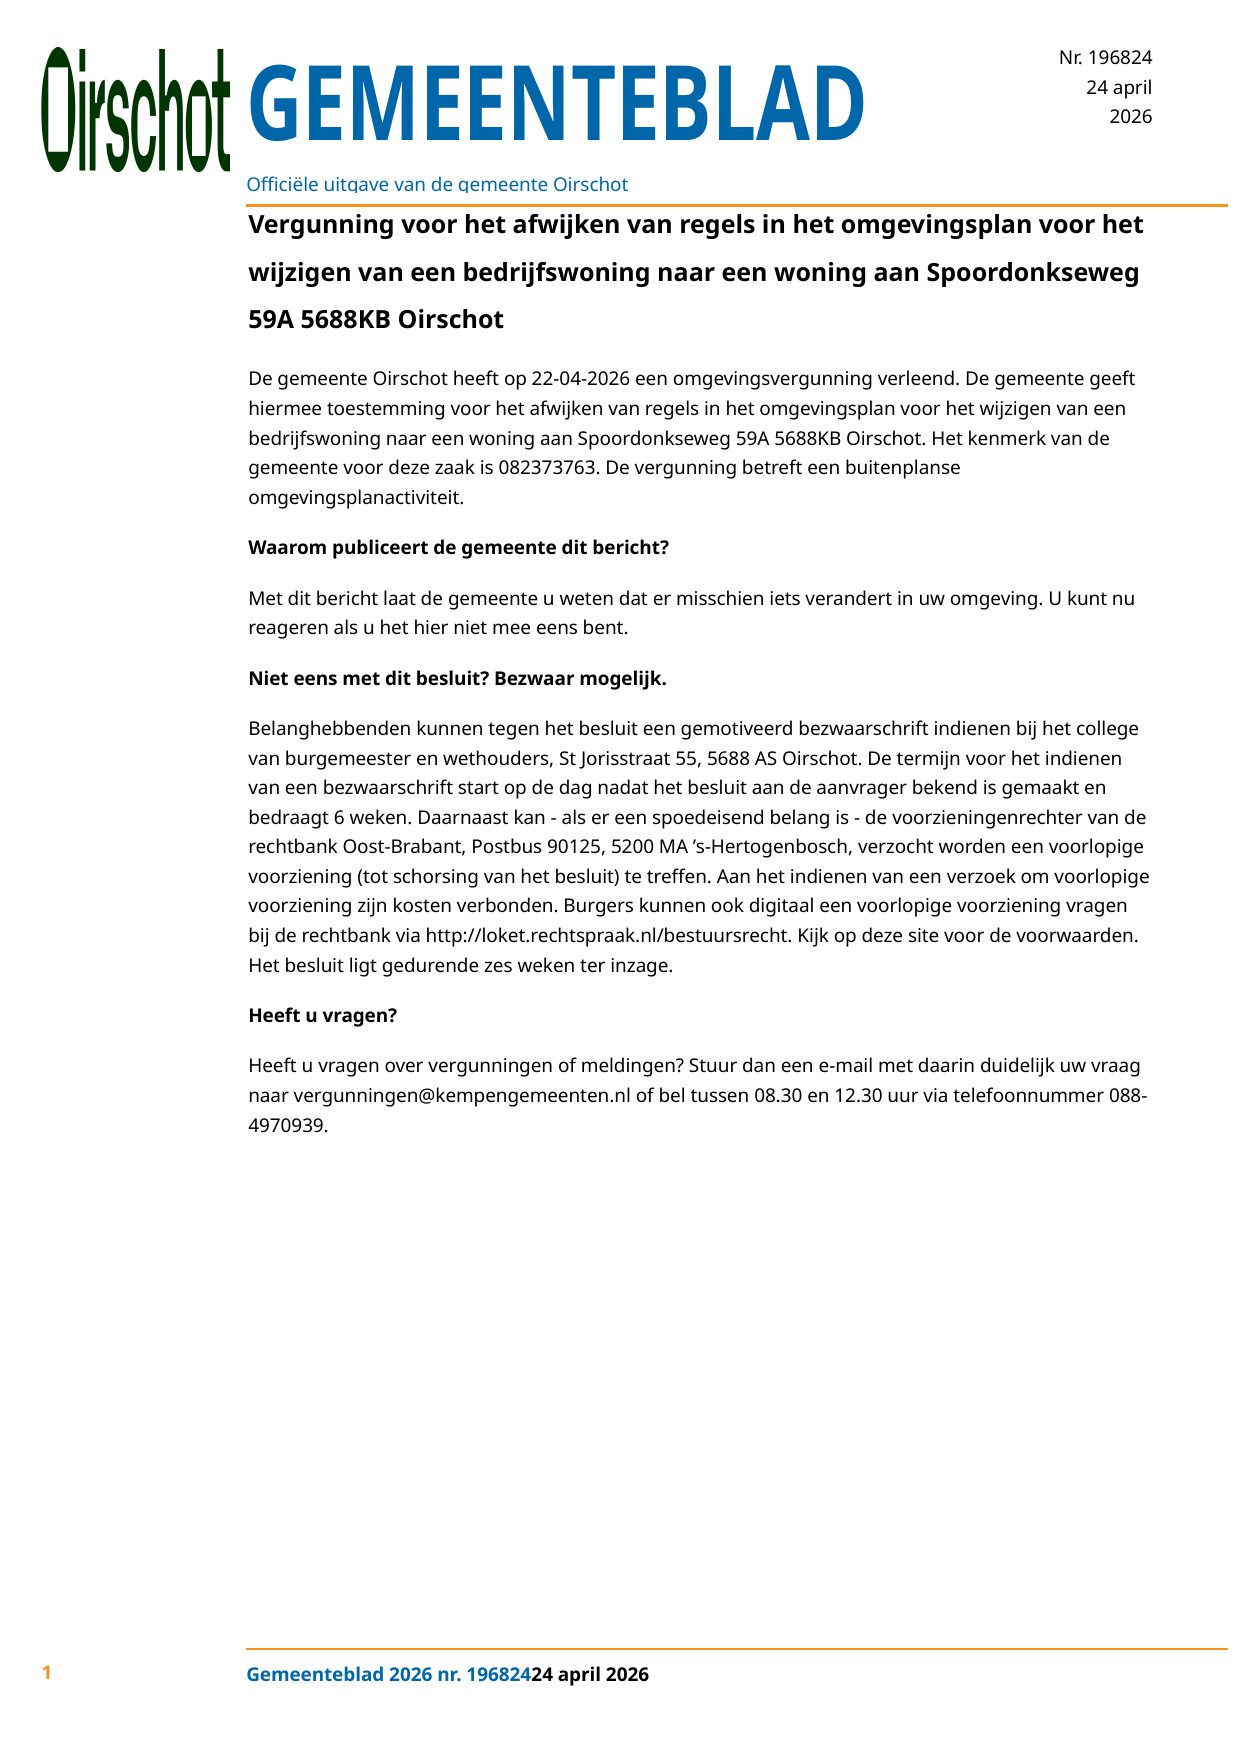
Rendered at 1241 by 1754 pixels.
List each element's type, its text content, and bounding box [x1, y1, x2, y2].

text Niet eens met dit besluit? Bezwaar mogelijk. [248, 665, 1152, 690]
text Waarom publiceert de gemeente dit bericht? [248, 534, 1152, 560]
text Belanghebbenden kunnen tegen het besluit een gemotiveerd bezwaarschrift indienen bij het college van burgemeester en wethouders, St Jorisstraat 55, 5688 AS Oirschot. De termijn voor het indienen van een bezwaarschrift start op de dag nadat het besluit aan de aanvrager bekend is gemaakt en bedraagt 6 weken. Daarnaast kan - als er een spoedeisend belang is - de voorzieningenrechter van de rechtbank Oost-Brabant, Postbus 90125, 5200 MA ’s-Hertogenbosch, verzocht worden een voorlopige voorziening (tot schorsing van het besluit) te treffen. Aan het indienen van een verzoek om voorlopige voorziening zijn kosten verbonden. Burgers kunnen ook digitaal een voorlopige voorziening vragen bij de rechtbank via http://loket.rechtspraak.nl/bestuursrecht. Kijk op deze site voor de voorwaarden. Het besluit ligt gedurende zes weken ter inzage. [248, 715, 1152, 977]
text De gemeente Oirschot heeft op 22-04-2026 een omgevingsvergunning verleend. De gemeente geeft hiermee toestemming voor het afwijken van regels in het omgevingsplan voor het wijzigen van een bedrijfswoning naar een woning aan Spoordonkseweg 59A 5688KB Oirschot. Het kenmerk van de gemeente voor deze zaak is 082373763. De vergunning betreft een buitenplanse omgevingsplanactiviteit. [248, 366, 1152, 509]
text Vergunning voor het afwijken van regels in het omgevingsplan voor het wijzigen van een bedrijfswoning naar een woning aan Spoordonkseweg 59A 5688KB Oirschot [248, 207, 1152, 336]
picture [41, 47, 231, 172]
text Heeft u vragen? [248, 1002, 1152, 1028]
text Heeft u vragen over vergunningen of meldingen? Stuur dan een e-mail met daarin duidelijk uw vraag naar vergunningen@kempengemeenten.nl of bel tussen 08.30 en 12.30 uur via telefoonnummer 088-4970939. [248, 1053, 1152, 1137]
text Met dit bericht laat de gemeente u weten dat er misschien iets verandert in uw omgeving. U kunt nu reageren als u het hier niet mee eens bent. [248, 585, 1152, 640]
